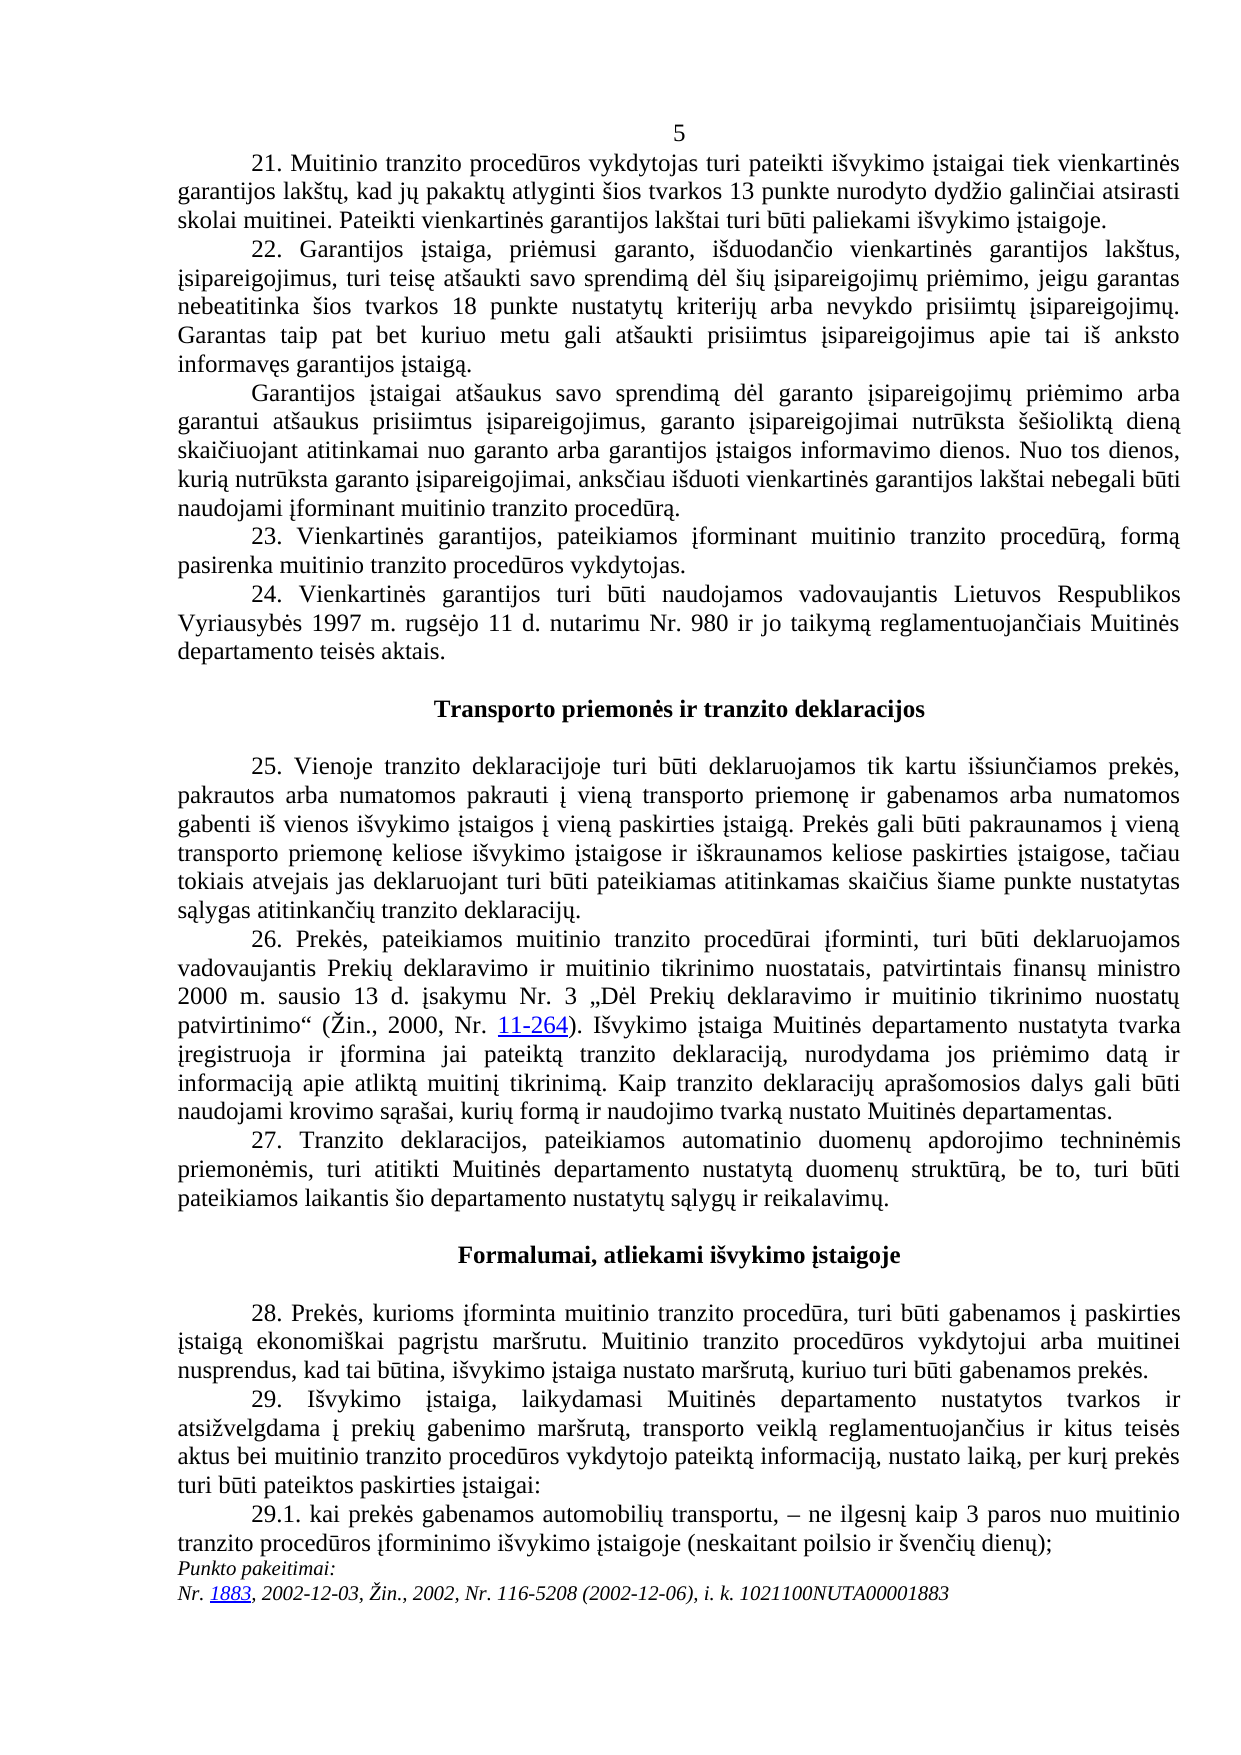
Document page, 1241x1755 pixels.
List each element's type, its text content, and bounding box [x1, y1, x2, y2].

text 22. Garantijos įstaiga, priėmusi garanto, išduodančio vienkartinės garantijos lakštus, įsipareigojimus, turi teisę atšaukti savo sprendimą dėl šių įsipareigojimų priėmimo, jeigu garantas nebeatitinka šios tvarkos 18 punkte nustatytų kriterijų arba nevykdo prisiimtų įsipareigojimų. Garantas taip pat bet kuriuo metu gali atšaukti prisiimtus įsipareigojimus apie tai iš anksto informavęs garantijos įstaigą. [177, 234, 1181, 378]
text 28. Prekės, kurioms įforminta muitinio tranzito procedūra, turi būti gabenamos į paskirties įstaigą ekonomiškai pagrįstu maršrutu. Muitinio tranzito procedūros vykdytojui arba muitinei nusprendus, kad tai būtina, išvykimo įstaiga nustato maršrutą, kuriuo turi būti gabenamos prekės. [177, 1298, 1181, 1384]
text 29. Išvykimo įstaiga, laikydamasi Muitinės departamento nustatytos tvarkos ir atsižvelgdama į prekių gabenimo maršrutą, transporto veiklą reglamentuojančius ir kitus teisės aktus bei muitinio tranzito procedūros vykdytojo pateiktą informaciją, nustato laiką, per kurį prekės turi būti pateiktos paskirties įstaigai: [177, 1384, 1181, 1499]
text Formalumai, atliekami išvykimo įstaigoje [177, 1240, 1181, 1269]
text Punkto pakeitimai: [177, 1556, 1181, 1580]
text 25. Vienoje tranzito deklaracijoje turi būti deklaruojamos tik kartu išsiunčiamos prekės, pakrautos arba numatomos pakrauti į vieną transporto priemonę ir gabenamos arba numatomos gabenti iš vienos išvykimo įstaigos į vieną paskirties įstaigą. Prekės gali būti pakraunamos į vieną transporto priemonę keliose išvykimo įstaigose ir iškraunamos keliose paskirties įstaigose, tačiau tokiais atvejais jas deklaruojant turi būti pateikiamas atitinkamas skaičius šiame punkte nustatytas sąlygas atitinkančių tranzito deklaracijų. [177, 751, 1181, 924]
text 21. Muitinio tranzito procedūros vykdytojas turi pateikti išvykimo įstaigai tiek vienkartinės garantijos lakštų, kad jų pakaktų atlyginti šios tvarkos 13 punkte nurodyto dydžio galinčiai atsirasti skolai muitinei. Pateikti vienkartinės garantijos lakštai turi būti paliekami išvykimo įstaigoje. [177, 148, 1181, 234]
text Nr. 1883, 2002-12-03, Žin., 2002, Nr. 116-5208 (2002-12-06), i. k. 1021100NUTA00001883 [177, 1580, 1181, 1604]
text 24. Vienkartinės garantijos turi būti naudojamos vadovaujantis Lietuvos Respublikos Vyriausybės 1997 m. rugsėjo 11 d. nutarimu Nr. 980 ir jo taikymą reglamentuojančiais Muitinės departamento teisės aktais. [177, 579, 1181, 665]
text Garantijos įstaigai atšaukus savo sprendimą dėl garanto įsipareigojimų priėmimo arba garantui atšaukus prisiimtus įsipareigojimus, garanto įsipareigojimai nutrūksta šešioliktą dieną skaičiuojant atitinkamai nuo garanto arba garantijos įstaigos informavimo dienos. Nuo tos dienos, kurią nutrūksta garanto įsipareigojimai, anksčiau išduoti vienkartinės garantijos lakštai nebegali būti naudojami įforminant muitinio tranzito procedūrą. [177, 378, 1181, 521]
text 27. Tranzito deklaracijos, pateikiamos automatinio duomenų apdorojimo techninėmis priemonėmis, turi atitikti Muitinės departamento nustatytą duomenų struktūrą, be to, turi būti pateikiamos laikantis šio departamento nustatytų sąlygų ir reikalavimų. [177, 1125, 1181, 1211]
text 26. Prekės, pateikiamos muitinio tranzito procedūrai įforminti, turi būti deklaruojamos vadovaujantis Prekių deklaravimo ir muitinio tikrinimo nuostatais, patvirtintais finansų ministro 2000 m. sausio 13 d. įsakymu Nr. 3 „Dėl Prekių deklaravimo ir muitinio tikrinimo nuostatų patvirtinimo“ (Žin., 2000, Nr. 11-264). Išvykimo įstaiga Muitinės departamento nustatyta tvarka įregistruoja ir įformina jai pateiktą tranzito deklaraciją, nurodydama jos priėmimo datą ir informaciją apie atliktą muitinį tikrinimą. Kaip tranzito deklaracijų aprašomosios dalys gali būti naudojami krovimo sąrašai, kurių formą ir naudojimo tvarką nustato Muitinės departamentas. [177, 924, 1181, 1125]
text 23. Vienkartinės garantijos, pateikiamos įforminant muitinio tranzito procedūrą, formą pasirenka muitinio tranzito procedūros vykdytojas. [177, 521, 1181, 579]
text 29.1. kai prekės gabenamos automobilių transportu, – ne ilgesnį kaip 3 paros nuo muitinio tranzito procedūros įforminimo išvykimo įstaigoje (neskaitant poilsio ir švenčių dienų); [177, 1499, 1181, 1556]
text Transporto priemonės ir tranzito deklaracijos [177, 694, 1181, 723]
